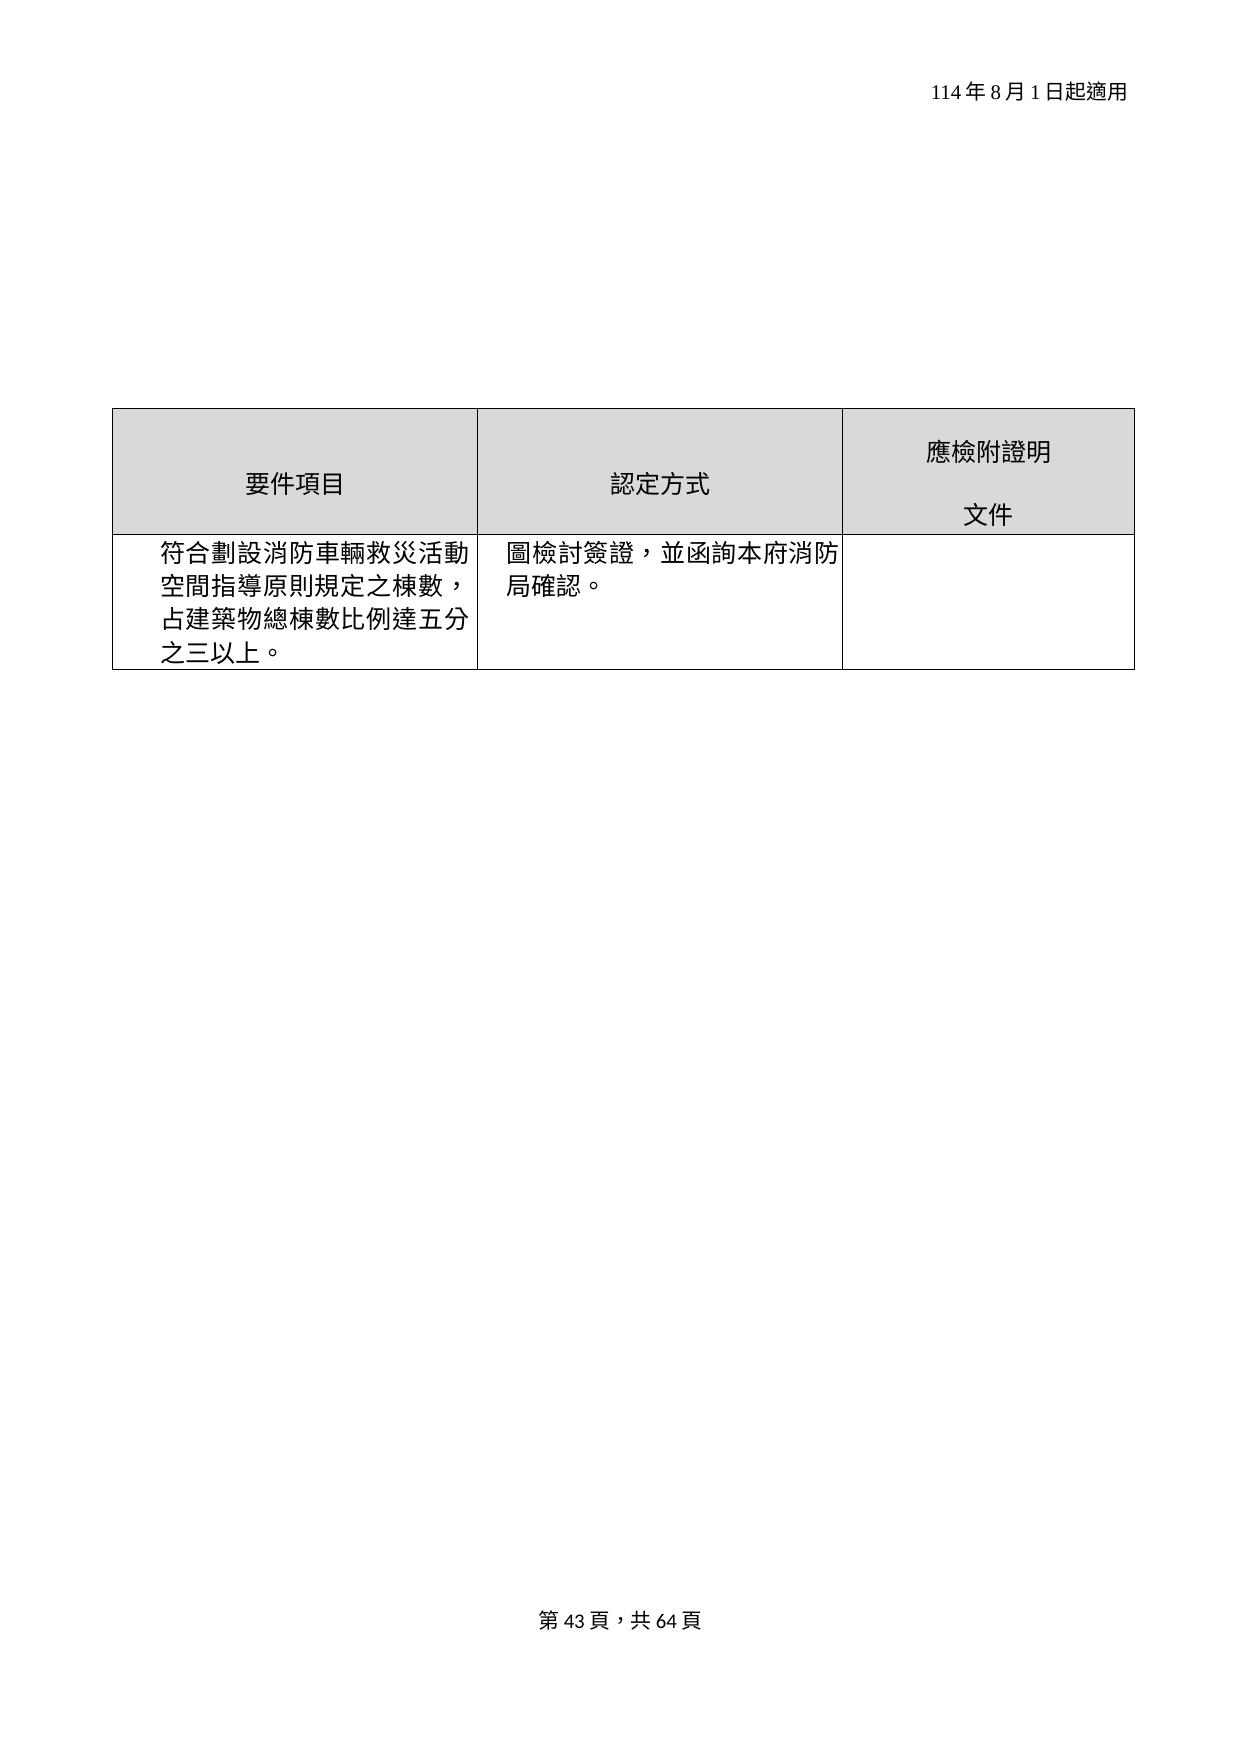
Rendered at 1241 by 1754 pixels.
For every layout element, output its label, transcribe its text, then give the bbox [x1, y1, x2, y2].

table_header 要件項目 [113, 409, 477, 534]
table_cell 圖檢討簽證，並函詢本府消防局確認。 [478, 535, 842, 669]
table_cell 符合劃設消防車輛救災活動空間指導原則規定之棟數，占建築物總棟數比例達五分之三以上。 [113, 535, 477, 669]
table_header 認定方式 [478, 409, 842, 534]
table_cell [843, 535, 1134, 669]
table_header 應檢附證明 文件 [843, 409, 1134, 534]
